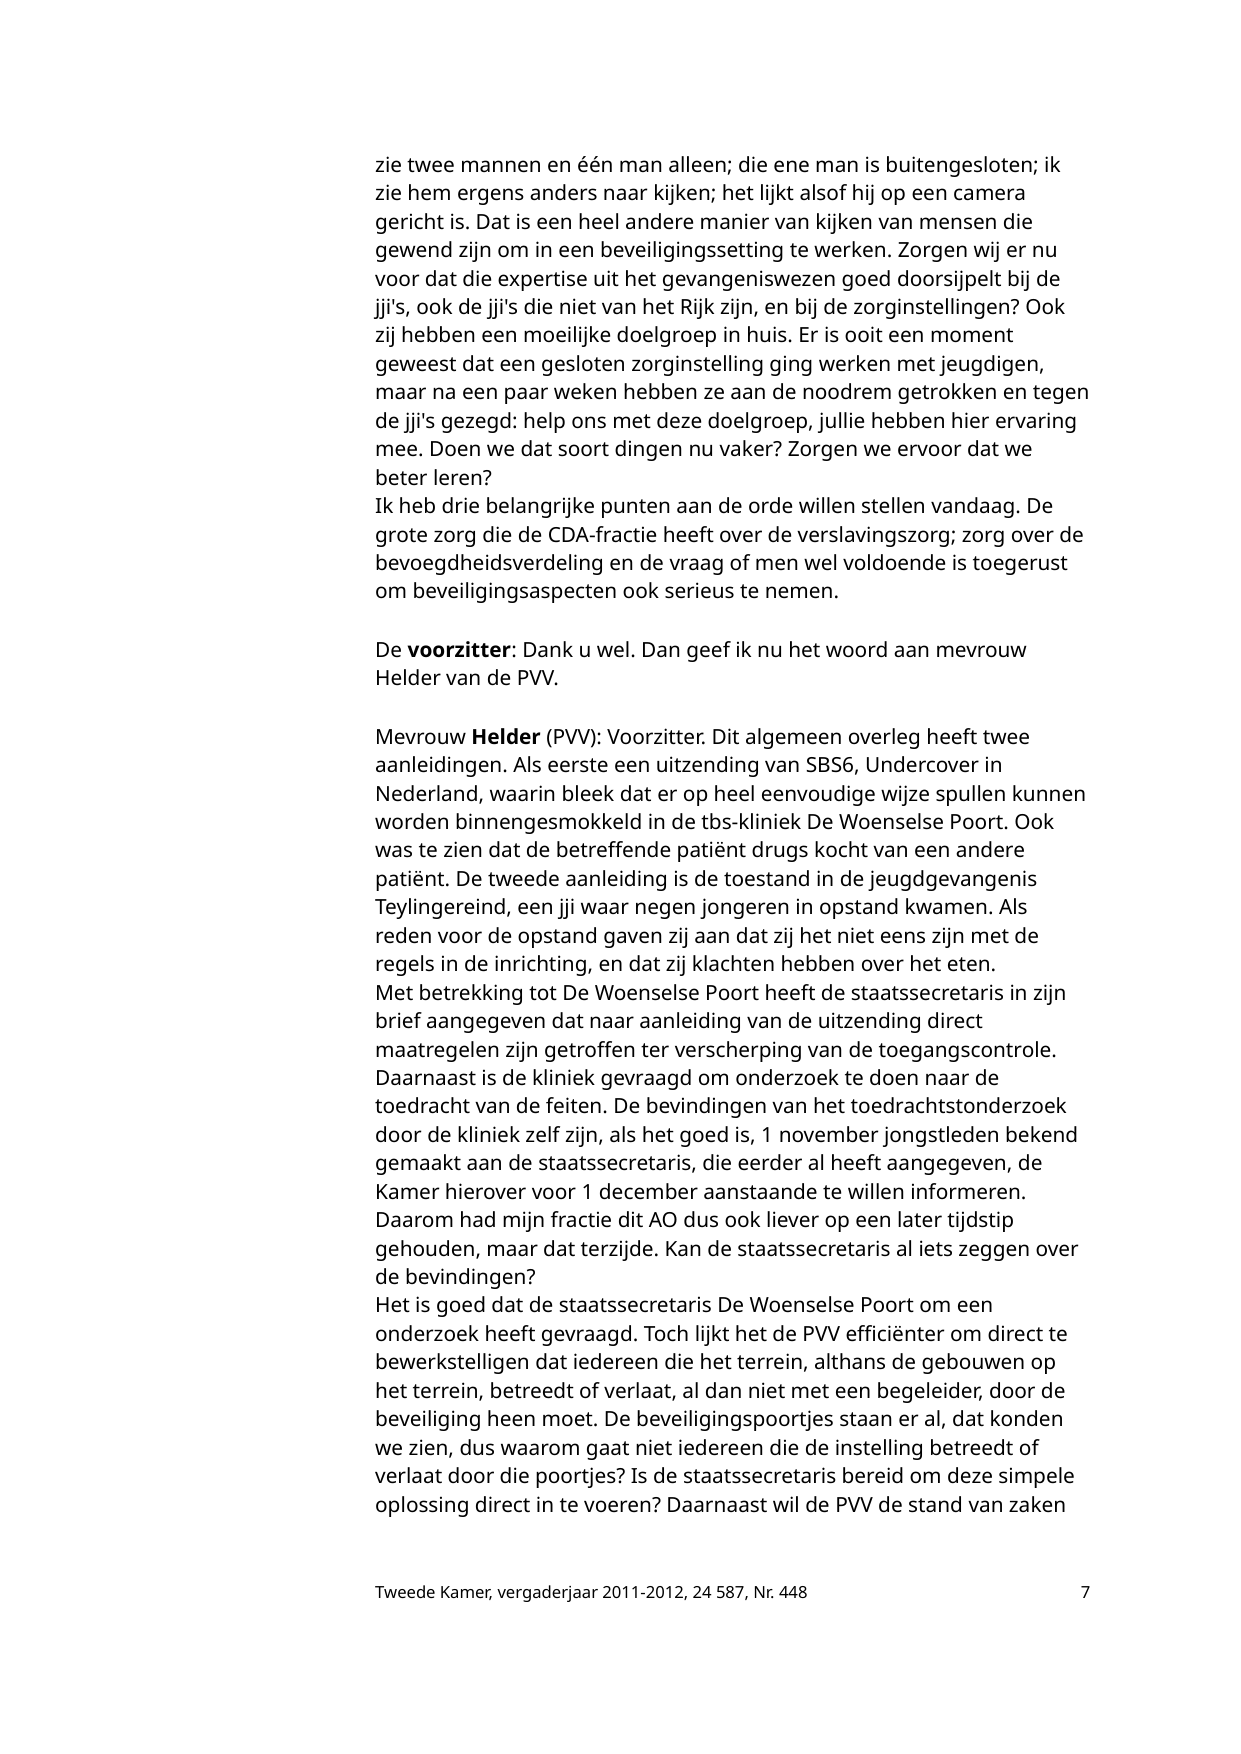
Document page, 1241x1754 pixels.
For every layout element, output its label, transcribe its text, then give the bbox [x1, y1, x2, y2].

text Ik heb drie belangrijke punten aan de orde willen stellen vandaag. De grote zorg die de CDA-fractie heeft over de verslavingszorg; zorg over de bevoegdheidsverdeling en de vraag of men wel voldoende is toegerust om beveiligingsaspecten ook serieus te nemen. [375, 491, 1090, 605]
text zie twee mannen en één man alleen; die ene man is buitengesloten; ik zie hem ergens anders naar kijken; het lijkt alsof hij op een camera gericht is. Dat is een heel andere manier van kijken van mensen die gewend zijn om in een beveiligingssetting te werken. Zorgen wij er nu voor dat die expertise uit het gevangeniswezen goed doorsijpelt bij de jji's, ook de jji's die niet van het Rijk zijn, en bij de zorginstellingen? Ook zij hebben een moeilijke doelgroep in huis. Er is ooit een moment geweest dat een gesloten zorginstelling ging werken met jeugdigen, maar na een paar weken hebben ze aan de noodrem getrokken en tegen de jji's gezegd: help ons met deze doelgroep, jullie hebben hier ervaring mee. Doen we dat soort dingen nu vaker? Zorgen we ervoor dat we beter leren? [375, 150, 1090, 491]
text De voorzitter: Dank u wel. Dan geef ik nu het woord aan mevrouw Helder van de PVV. [375, 635, 1090, 692]
text Met betrekking tot De Woenselse Poort heeft de staatssecretaris in zijn brief aangegeven dat naar aanleiding van de uitzending direct maatregelen zijn getroffen ter verscherping van de toegangscontrole. Daarnaast is de kliniek gevraagd om onderzoek te doen naar de toedracht van de feiten. De bevindingen van het toedrachtstonderzoek door de kliniek zelf zijn, als het goed is, 1 november jongstleden bekend gemaakt aan de staatssecretaris, die eerder al heeft aangegeven, de Kamer hierover voor 1 december aanstaande te willen informeren. Daarom had mijn fractie dit AO dus ook liever op een later tijdstip gehouden, maar dat terzijde. Kan de staatssecretaris al iets zeggen over de bevindingen? [375, 978, 1090, 1291]
text Mevrouw Helder (PVV): Voorzitter. Dit algemeen overleg heeft twee aanleidingen. Als eerste een uitzending van SBS6, Undercover in Nederland, waarin bleek dat er op heel eenvoudige wijze spullen kunnen worden binnengesmokkeld in de tbs-kliniek De Woenselse Poort. Ook was te zien dat de betreffende patiënt drugs kocht van een andere patiënt. De tweede aanleiding is de toestand in de jeugdgevangenis Teylingereind, een jji waar negen jongeren in opstand kwamen. Als reden voor de opstand gaven zij aan dat zij het niet eens zijn met de regels in de inrichting, en dat zij klachten hebben over het eten. [375, 722, 1090, 978]
text Het is goed dat de staatssecretaris De Woenselse Poort om een onderzoek heeft gevraagd. Toch lijkt het de PVV efficiënter om direct te bewerkstelligen dat iedereen die het terrein, althans de gebouwen op het terrein, betreedt of verlaat, al dan niet met een begeleider, door de beveiliging heen moet. De beveiligingspoortjes staan er al, dat konden we zien, dus waarom gaat niet iedereen die de instelling betreedt of verlaat door die poortjes? Is de staatssecretaris bereid om deze simpele oplossing direct in te voeren? Daarnaast wil de PVV de stand van zaken [375, 1291, 1090, 1518]
